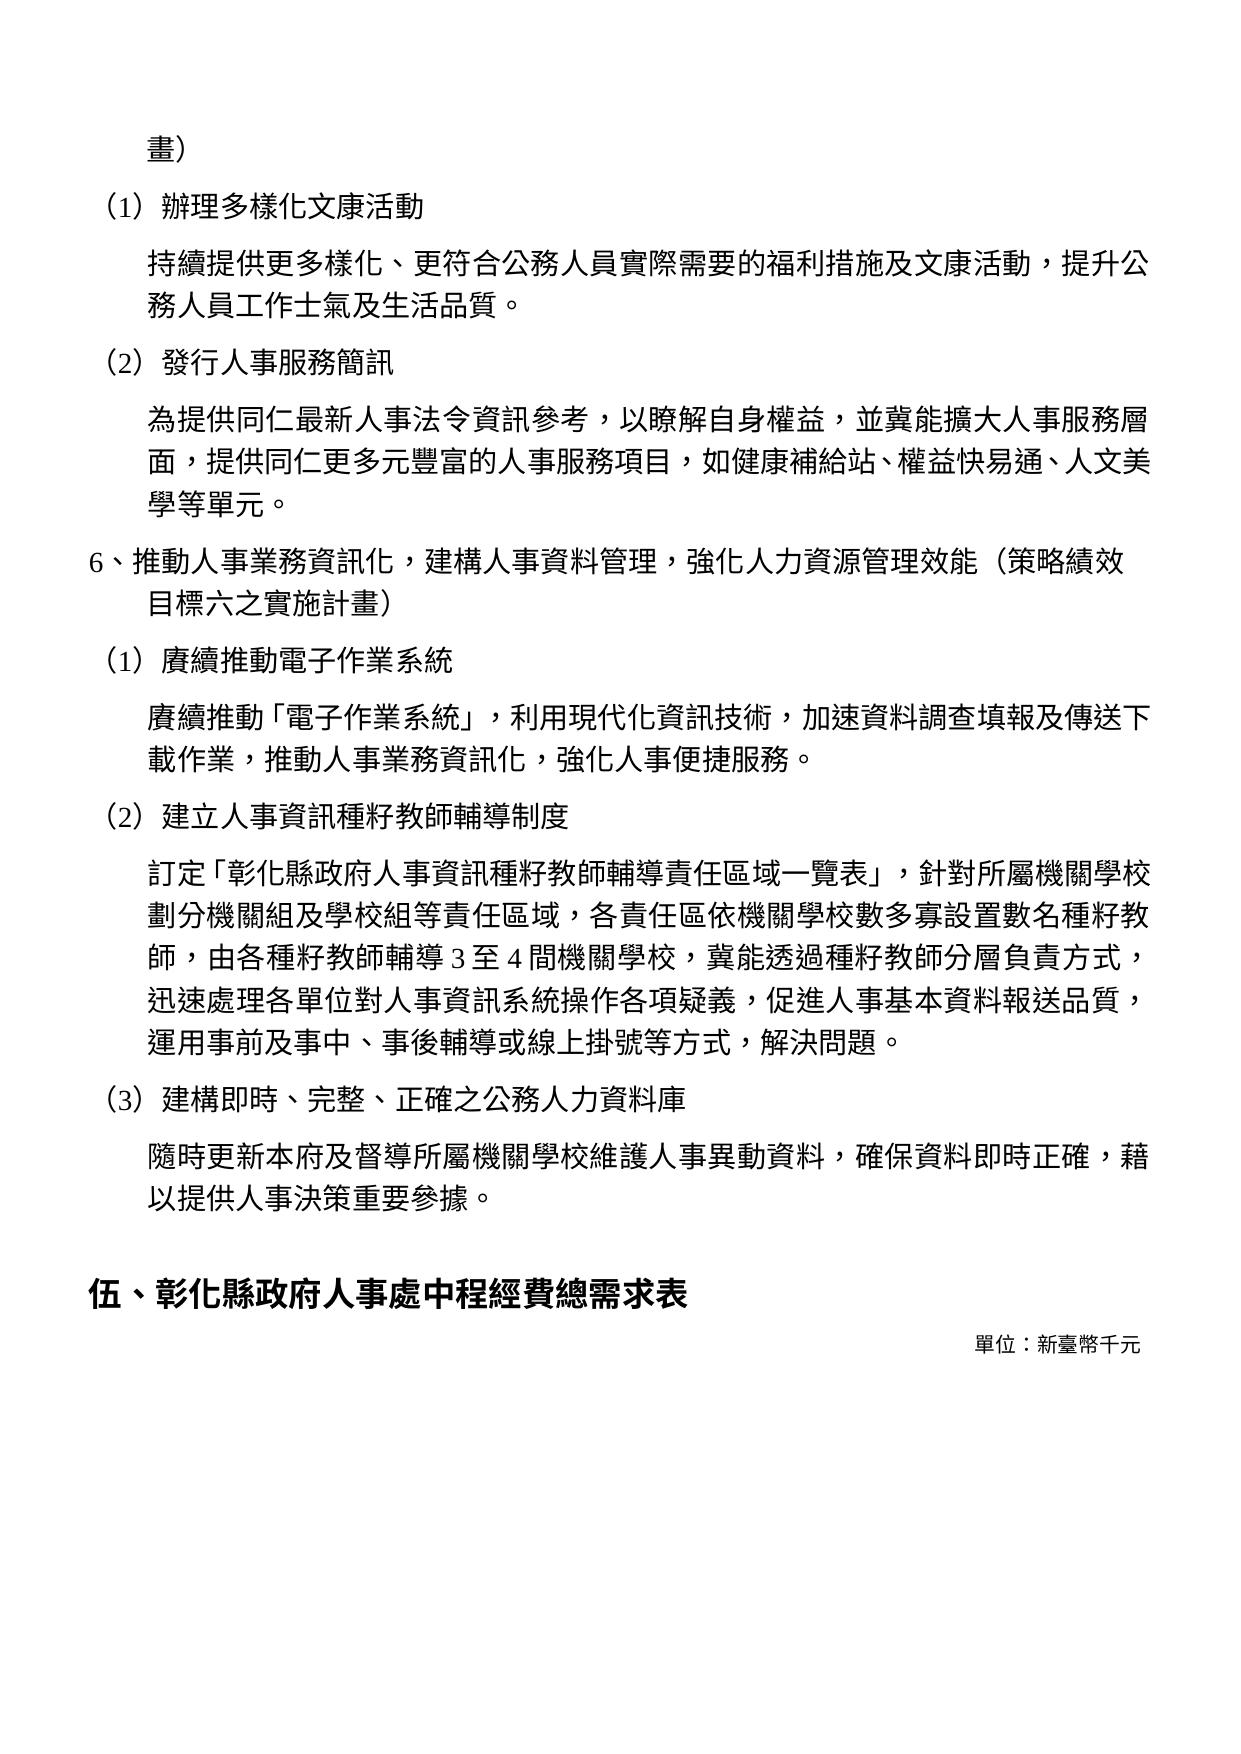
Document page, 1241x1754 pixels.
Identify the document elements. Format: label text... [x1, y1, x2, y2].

list 建立人事資訊種籽教師輔導制度 [88, 793, 1152, 836]
text 訂定「彰化縣政府人事資訊種籽教師輔導責任區域一覽表」，針對所屬機關學校劃分機關組及學校組等責任區域，各責任區依機關學校數多寡設置數名種籽教師，由各種籽教師輔導3至4間機關學校，冀能透過種籽教師分層負責方式，迅速處理各單位對人事資訊系統操作各項疑義，促進人事基本資料報送品質，運用事前及事中、事後輔導或線上掛號等方式，解決問題。 [148, 850, 1152, 1062]
text 賡續推動「電子作業系統」，利用現代化資訊技術，加速資料調查填報及傳送下載作業，推動人事業務資訊化，強化人事便捷服務。 [148, 694, 1152, 779]
list 發行人事服務簡訊 [88, 340, 1152, 382]
text 隨時更新本府及督導所屬機關學校維護人事異動資料，確保資料即時正確，藉以提供人事決策重要參據。 [148, 1133, 1152, 1218]
text 持續提供更多樣化、更符合公務人員實際需要的福利措施及文康活動，提升公務人員工作士氣及生活品質。 [148, 241, 1152, 325]
list 推動人事業務資訊化，建構人事資料管理，強化人力資源管理效能（策略績效目標六之實施計畫） [88, 538, 1152, 623]
text 單位：新臺幣千元 [974, 1328, 1152, 1359]
list 賡續推動電子作業系統 [88, 637, 1152, 680]
text 伍、彰化縣政府人事處中程經費總需求表 [88, 1268, 1152, 1316]
list 加強人事服務，增進員工福利，提升團隊工作士氣（策略績效目標五之實施計畫） [88, 127, 1152, 169]
text 為提供同仁最新人事法令資訊參考，以瞭解自身權益，並冀能擴大人事服務層面，提供同仁更多元豐富的人事服務項目，如健康補給站、權益快易通、人文美學等單元。 [148, 397, 1152, 524]
list 建構即時、完整、正確之公務人力資料庫 [88, 1076, 1152, 1119]
list 辦理多樣化文康活動 [88, 184, 1152, 226]
